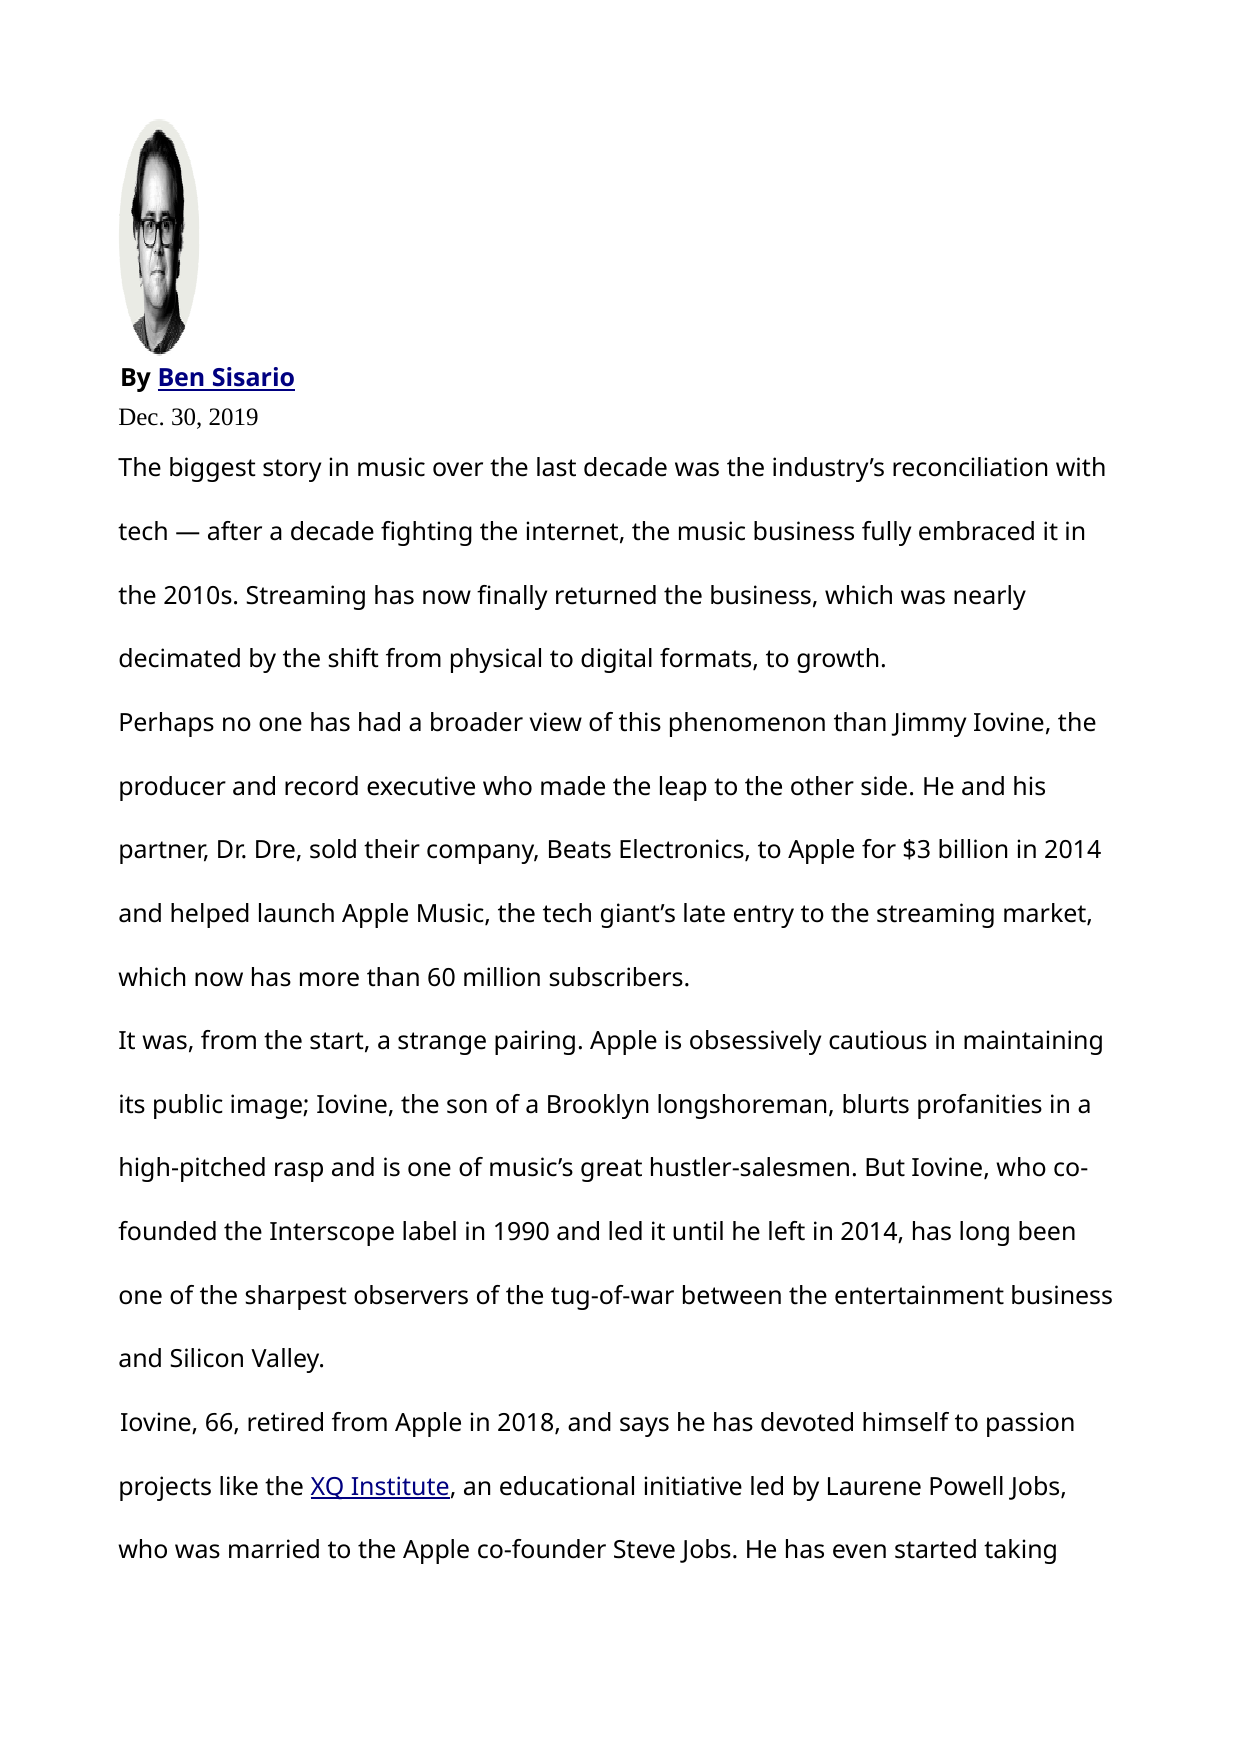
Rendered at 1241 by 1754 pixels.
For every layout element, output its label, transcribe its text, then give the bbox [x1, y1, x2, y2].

picture [118, 118, 200, 356]
text Perhaps no one has had a broader view of this phenomenon than Jimmy Iovine, the producer and record executive who made the leap to the other side. He and his partner, Dr. Dre, sold their company, Beats Electronics, to Apple for $3 billion in 2014 and helped launch Apple Music, the tech giant’s late entry to the streaming market, which now has more than 60 million subscribers. [118, 704, 1122, 993]
text The biggest story in music over the last decade was the industry’s reconciliation with tech — after a decade fighting the internet, the music business fully embraced it in the 2010s. Streaming has now finally returned the business, which was nearly decimated by the shift from physical to digital formats, to growth. [118, 450, 1122, 675]
text Iovine, 66, retired from Apple in 2018, and says he has devoted himself to passion projects like the XQ Institute, an educational initiative led by Laurene Powell Jobs, who was married to the Apple co-founder Steve Jobs. He has even started taking [118, 1405, 1122, 1566]
text It was, from the start, a strange pairing. Apple is obsessively cautious in maintaining its public image; Iovine, the son of a Brooklyn longshoreman, blurts profanities in a high-pitched rasp and is one of music’s great hustler-salesmen. But Iovine, who co-founded the Interscope label in 1990 and led it until he left in 2014, has long been one of the sharpest observers of the tug-of-war between the entertainment business and Silicon Valley. [118, 1023, 1122, 1375]
text Dec. 30, 2019 [118, 402, 1122, 431]
text By Ben Sisario [118, 360, 1122, 394]
